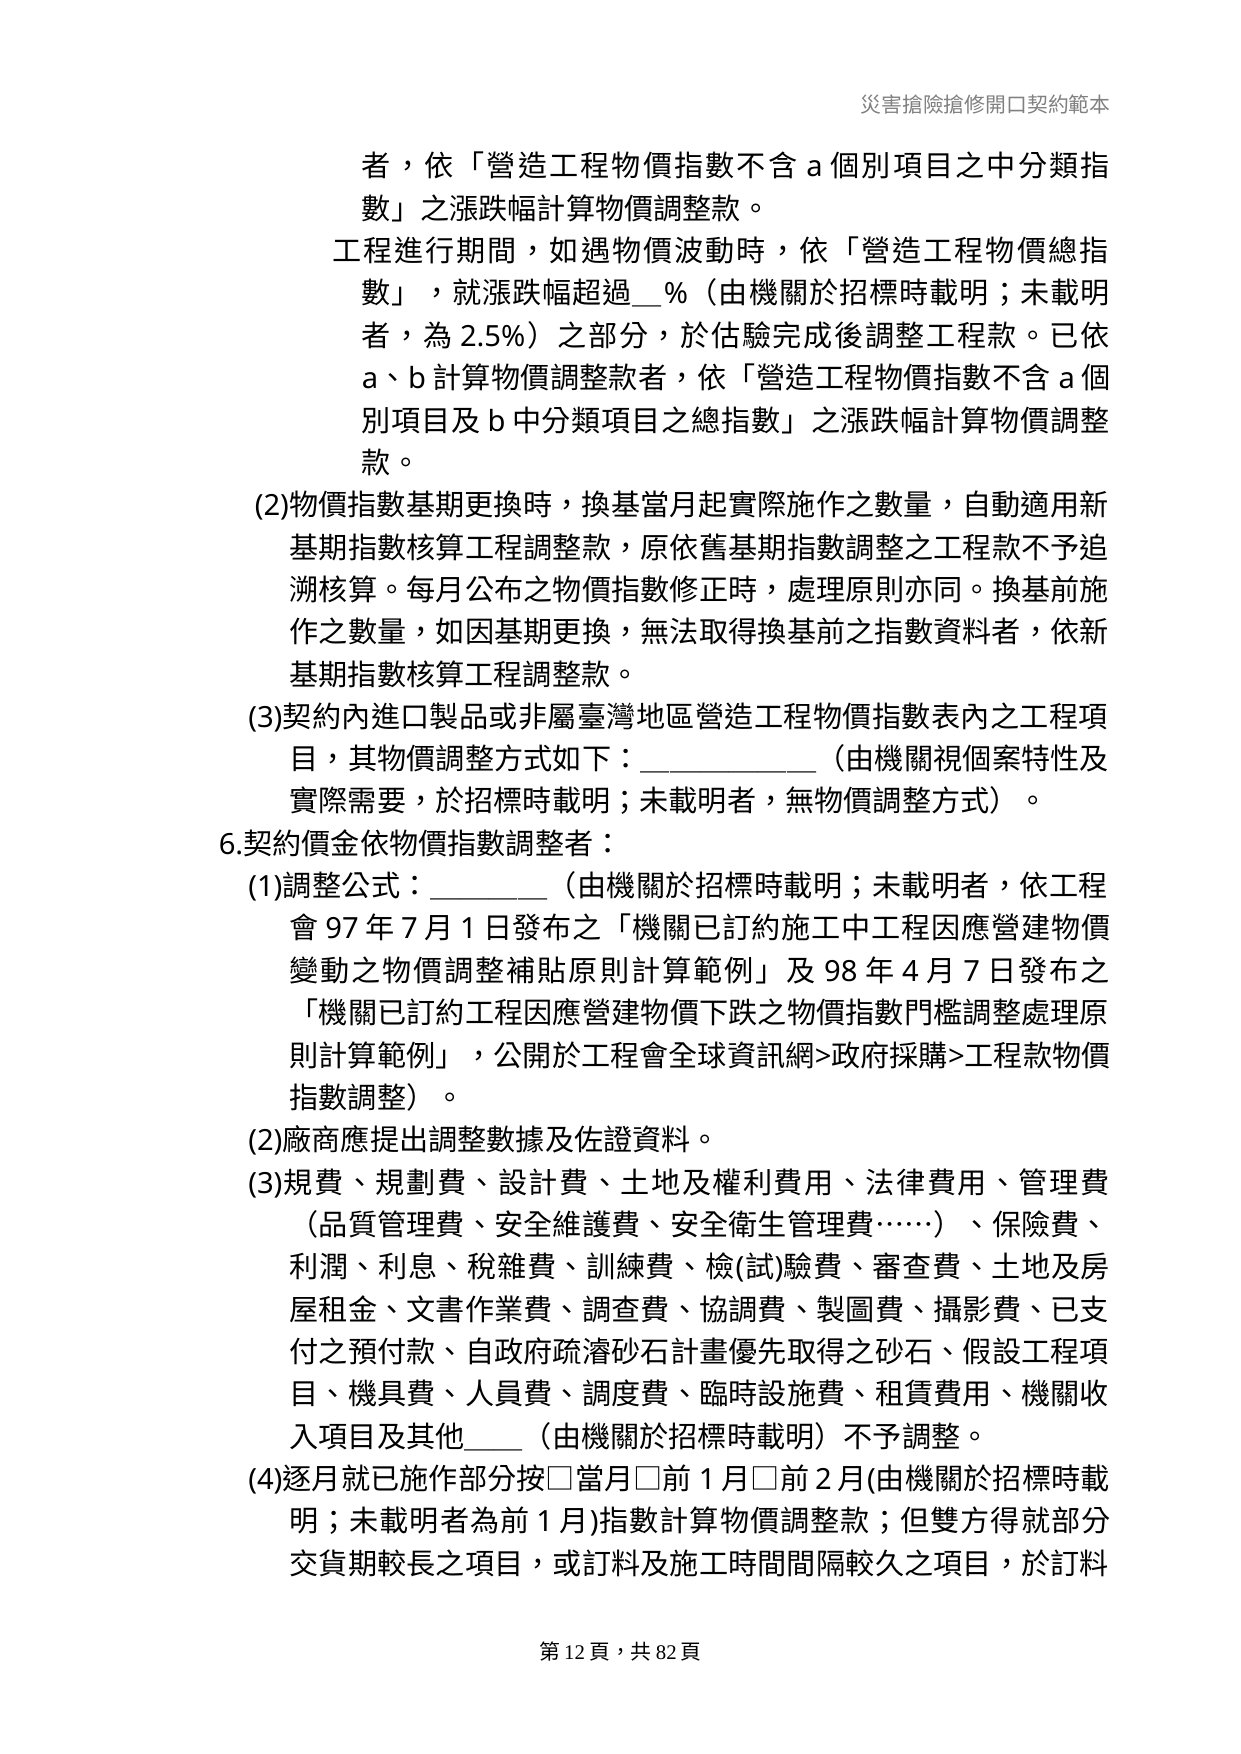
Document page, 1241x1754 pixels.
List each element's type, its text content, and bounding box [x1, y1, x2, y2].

text (3)規費、規劃費、設計費、土地及權利費用、法律費用、管理費（品質管理費、安全維護費、安全衛生管理費……）、保險費、利潤、利息、稅雜費、訓練費、檢(試)驗費、審查費、土地及房屋租金、文書作業費、調查費、協調費、製圖費、攝影費、已支付之預付款、自政府疏濬砂石計畫優先取得之砂石、假設工程項目、機具費、人員費、調度費、臨時設施費、租賃費用、機關收入項目及其他＿＿（由機關於招標時載明）不予調整。 [248, 1159, 1110, 1456]
text 6.契約價金依物價指數調整者： [218, 820, 1104, 863]
text (2)廠商應提出調整數據及佐證資料。 [248, 1117, 1110, 1159]
text (2)物價指數基期更換時，換基當月起實際施作之數量，自動適用新基期指數核算工程調整款，原依舊基期指數調整之工程款不予追溯核算。每月公布之物價指數修正時，處理原則亦同。換基前施作之數量，如因基期更換，無法取得換基前之指數資料者，依新基期指數核算工程調整款。 [248, 482, 1110, 693]
text 工程進行期間，如遇物價波動時，依「營造工程物價總指數」，就漲跌幅超過＿%（由機關於招標時載明；未載明者，為2.5%）之部分，於估驗完成後調整工程款。已依a、b計算物價調整款者，依「營造工程物價指數不含a個別項目及b中分類項目之總指數」之漲跌幅計算物價調整款。 [332, 228, 1110, 482]
text 者，依「營造工程物價指數不含a個別項目之中分類指數」之漲跌幅計算物價調整款。 [332, 143, 1110, 228]
text (1)調整公式：＿＿＿＿（由機關於招標時載明；未載明者，依工程會97年7月1日發布之「機關已訂約施工中工程因應營建物價變動之物價調整補貼原則計算範例」及98年4月7日發布之「機關已訂約工程因應營建物價下跌之物價指數門檻調整處理原則計算範例」，公開於工程會全球資訊網>政府採購>工程款物價指數調整）。 [248, 863, 1110, 1117]
text (4)逐月就已施作部分按□當月□前1月□前2月(由機關於招標時載明；未載明者為前1月)指數計算物價調整款；但雙方得就部分交貨期較長之項目，或訂料及施工時間間隔較久之項目，於訂料前約定，以訂料時或施工前一定月份 (不逾訂料前)之指數，計算物價調整款。逾履約期限（含分期施作期限）之部分，應以實際施作當月指數與契約規定履約期限當月指數二者較低者為調整依據。但逾期履約係非可歸責於廠商者，依上開選項方式逐月計算物價調整款；如屬物價指數下跌而需扣減工程款者，廠商得選擇以契約原訂履約期程所對應之物價指數計算扣減之金額，但該期間之物價指數上漲者，不得據以轉變為需由機關給付物價調整款，且選擇後不得變更，亦不得僅選擇適用部分履約期程。 [248, 1456, 1110, 1583]
text (3)契約內進口製品或非屬臺灣地區營造工程物價指數表內之工程項目，其物價調整方式如下：＿＿＿＿＿＿（由機關視個案特性及實際需要，於招標時載明；未載明者，無物價調整方式）。 [248, 693, 1110, 820]
